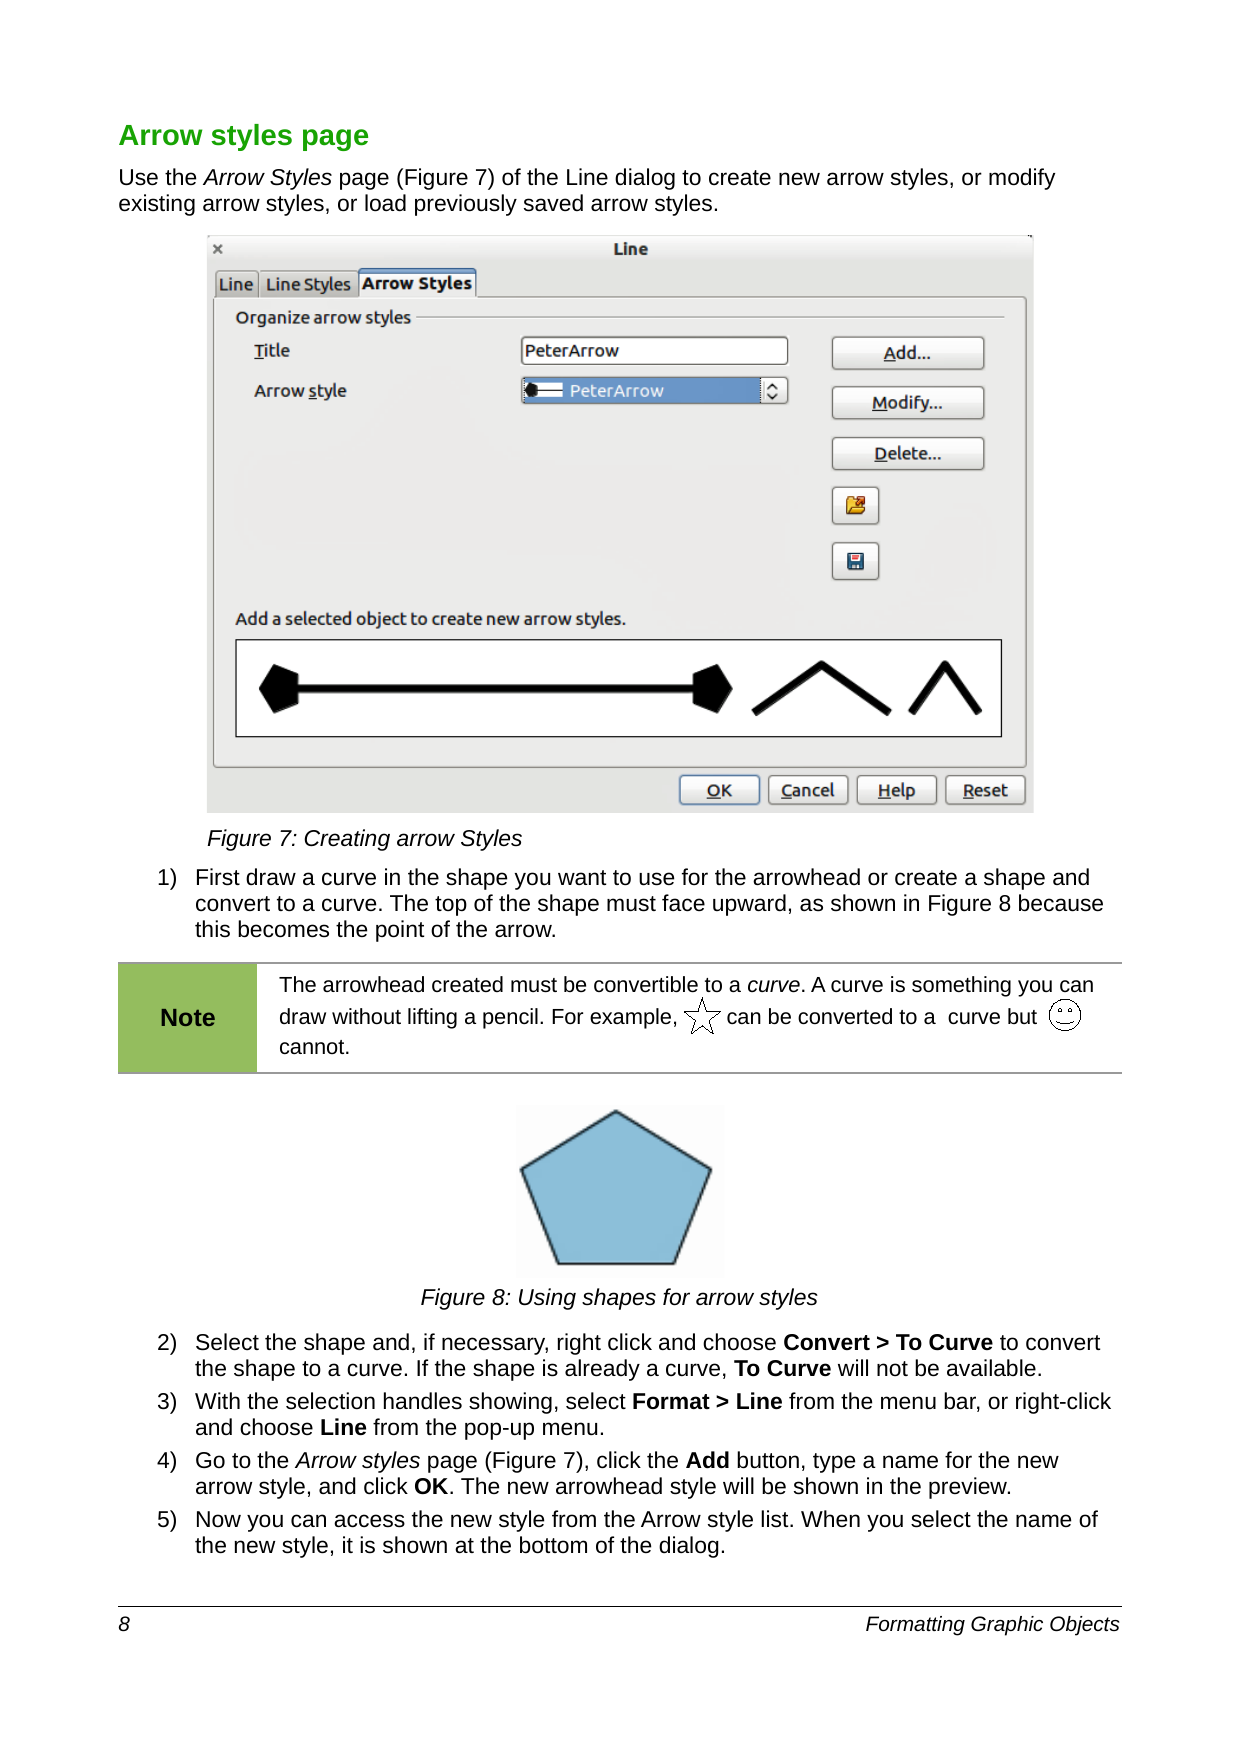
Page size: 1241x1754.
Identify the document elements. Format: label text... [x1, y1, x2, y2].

table_header The arrowhead created must be convertible to a curve. A curve is something you can draw without lifting a pencil. For example, can be converted to a curve but cannot. [258, 964, 1122, 1072]
picture [206, 235, 1034, 813]
table_header Note [118, 964, 257, 1072]
text Figure 8: Using shapes for arrow styles [403, 1284, 837, 1310]
text Figure 7: Creating arrow Styles [207, 825, 1033, 851]
list First draw a curve in the shape you want to use for the arrowhead or create a shape and convert to a curve. The top of the shape must face upward, as shown in Figure 8 because this becomes the point of the arrow. [177, 864, 1122, 943]
picture [516, 1105, 725, 1278]
subtitle Arrow styles page [118, 118, 1122, 152]
list Select the shape and, if necessary, right click and choose Convert > To Curve to convert the shape to a curve. If the shape is already a curve, To Curve will not be available. [177, 1329, 1122, 1381]
list Use the Arrow Styles page (Figure 7) of the Line dialog to create new arrow styles, or modify existing arrow styles, or load previously saved arrow styles. [118, 164, 1122, 217]
list Go to the Arrow styles page (Figure 7), click the Add button, type a name for the new arrow style, and click OK. The new arrowhead style will be shown in the preview. [177, 1447, 1122, 1499]
list Now you can access the new style from the Arrow style list. When you select the name of the new style, it is shown at the bottom of the dialog. [177, 1506, 1122, 1558]
list With the selection handles showing, select Format > Line from the menu bar, or right-click and choose Line from the pop-up menu. [177, 1388, 1122, 1440]
